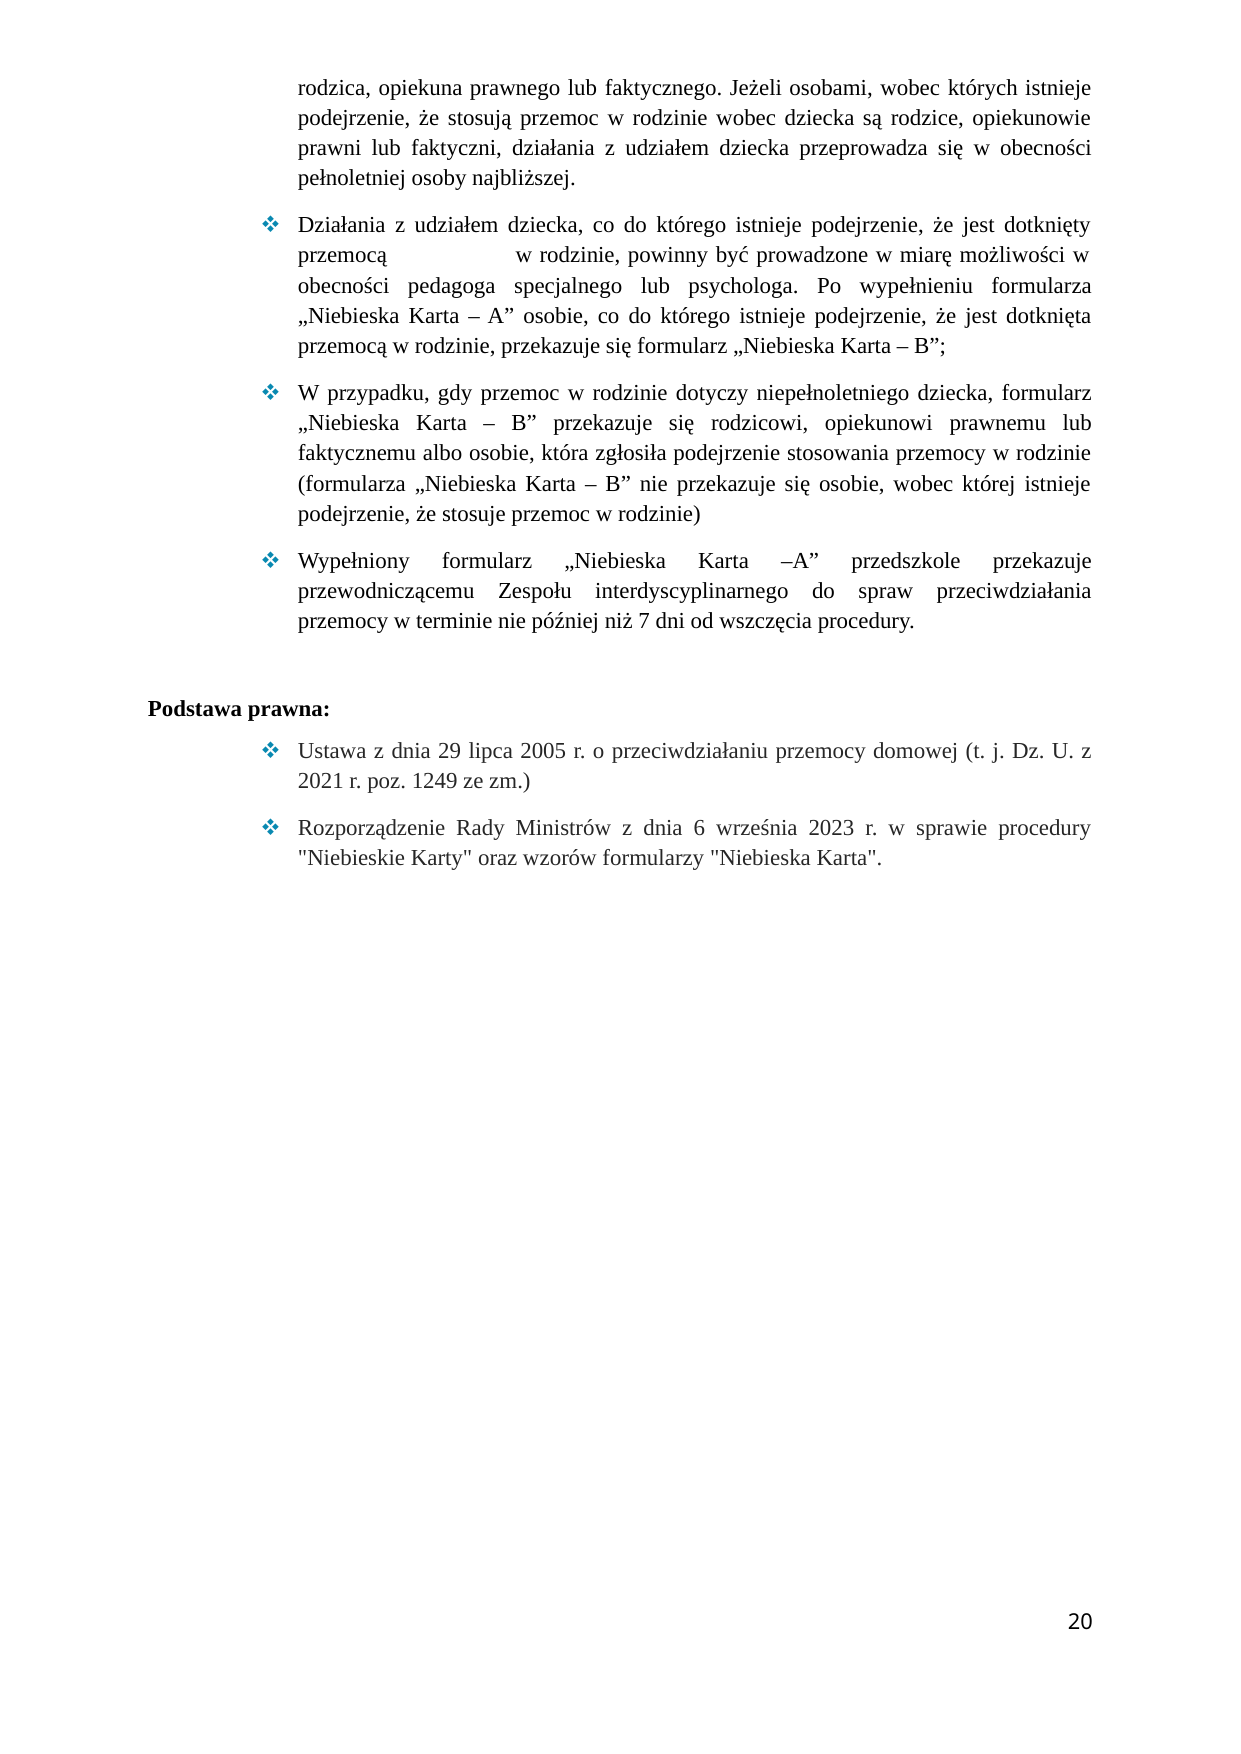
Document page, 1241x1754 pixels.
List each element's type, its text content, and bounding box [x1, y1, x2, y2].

list Rozporządzenie Rady Ministrów z dnia 6 września 2023 r. w sprawie procedury "Niebieskie Karty" oraz wzorów formularzy "Niebieska Karta". [260, 814, 1093, 871]
list W przypadku, gdy przemoc w rodzinie dotyczy niepełnoletniego dziecka, formularz „Niebieska Karta – B” przekazuje się rodzicowi, opiekunowi prawnemu lub faktycznemu albo osobie, która zgłosiła podejrzenie stosowania przemocy w rodzinie (formularza „Niebieska Karta – B” nie przekazuje się osobie, wobec której istnieje podejrzenie, że stosuje przemoc w rodzinie) [260, 379, 1093, 526]
list rodzica, opiekuna prawnego lub faktycznego. Jeżeli osobami, wobec których istnieje podejrzenie, że stosują przemoc w rodzinie wobec dziecka są rodzice, opiekunowie prawni lub faktyczni, działania z udziałem dziecka przeprowadza się w obecności pełnoletniej osoby najbliższej. [260, 74, 1093, 191]
list Ustawa z dnia 29 lipca 2005 r. o przeciwdziałaniu przemocy domowej (t. j. Dz. U. z 2021 r. poz. 1249 ze zm.) [260, 737, 1093, 793]
list Wypełniony formularz „Niebieska Karta –A” przedszkole przekazuje przewodniczącemu Zespołu interdyscyplinarnego do spraw przeciwdziałania przemocy w terminie nie później niż 7 dni od wszczęcia procedury. [260, 547, 1093, 633]
text Podstawa prawna: [148, 695, 1093, 722]
list Działania z udziałem dziecka, co do którego istnieje podejrzenie, że jest dotknięty przemocą w rodzinie, powinny być prowadzone w miarę możliwości w obecności pedagoga specjalnego lub psychologa. Po wypełnieniu formularza „Niebieska Karta – A” osobie, co do którego istnieje podejrzenie, że jest dotknięta przemocą w rodzinie, przekazuje się formularz „Niebieska Karta – B”; [260, 211, 1093, 358]
